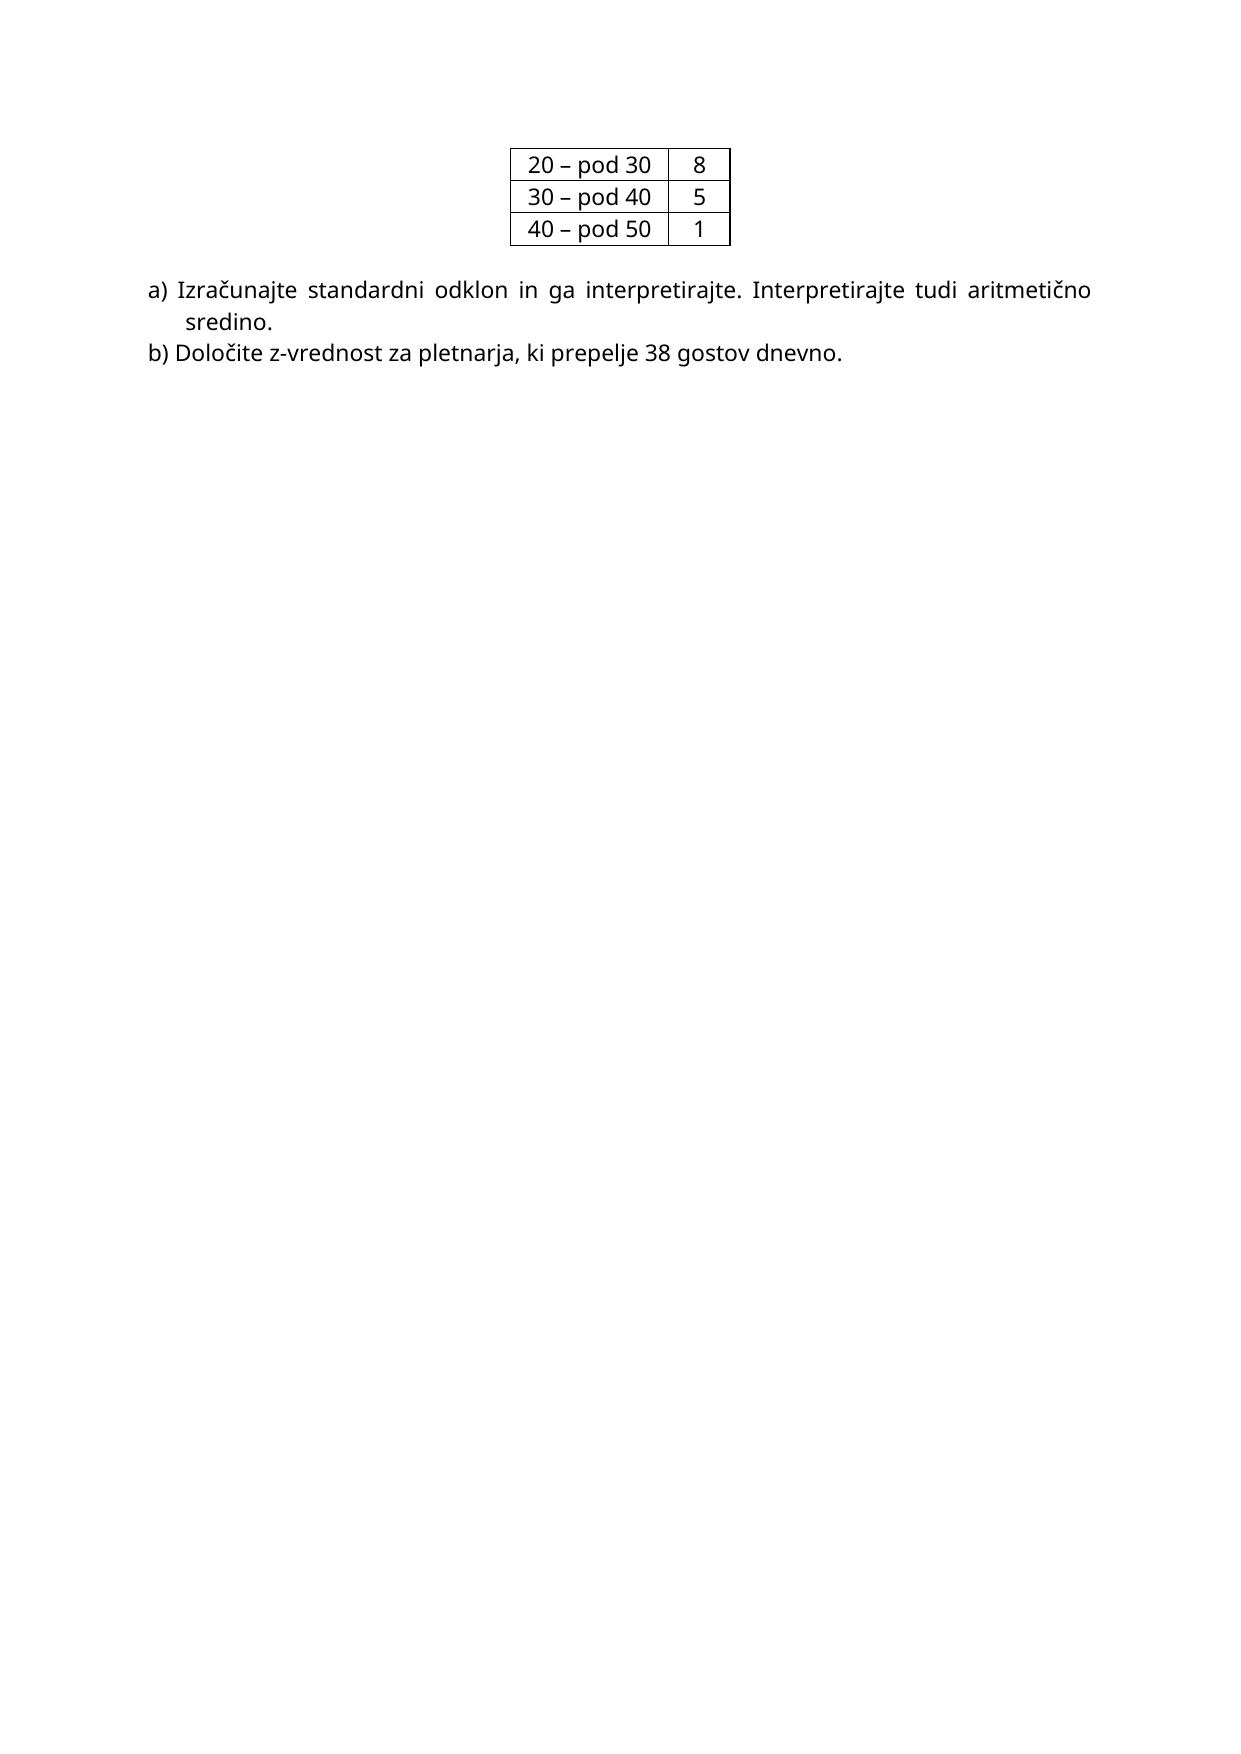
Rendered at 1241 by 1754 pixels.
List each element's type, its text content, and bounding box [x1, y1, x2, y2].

table_cell 8 [669, 149, 729, 180]
table_cell 40 – pod 50 [511, 213, 668, 244]
table_cell 30 – pod 40 [511, 181, 668, 212]
text b) Določite z-vrednost za pletnarja, ki prepelje 38 gostov dnevno. [148, 337, 1093, 368]
table_cell 20 – pod 30 [511, 149, 668, 180]
text a) Izračunajte standardni odklon in ga interpretirajte. Interpretirajte tudi aritmetično sredino. [148, 274, 1093, 337]
table_cell 5 [669, 181, 729, 212]
table_cell 1 [669, 213, 729, 244]
